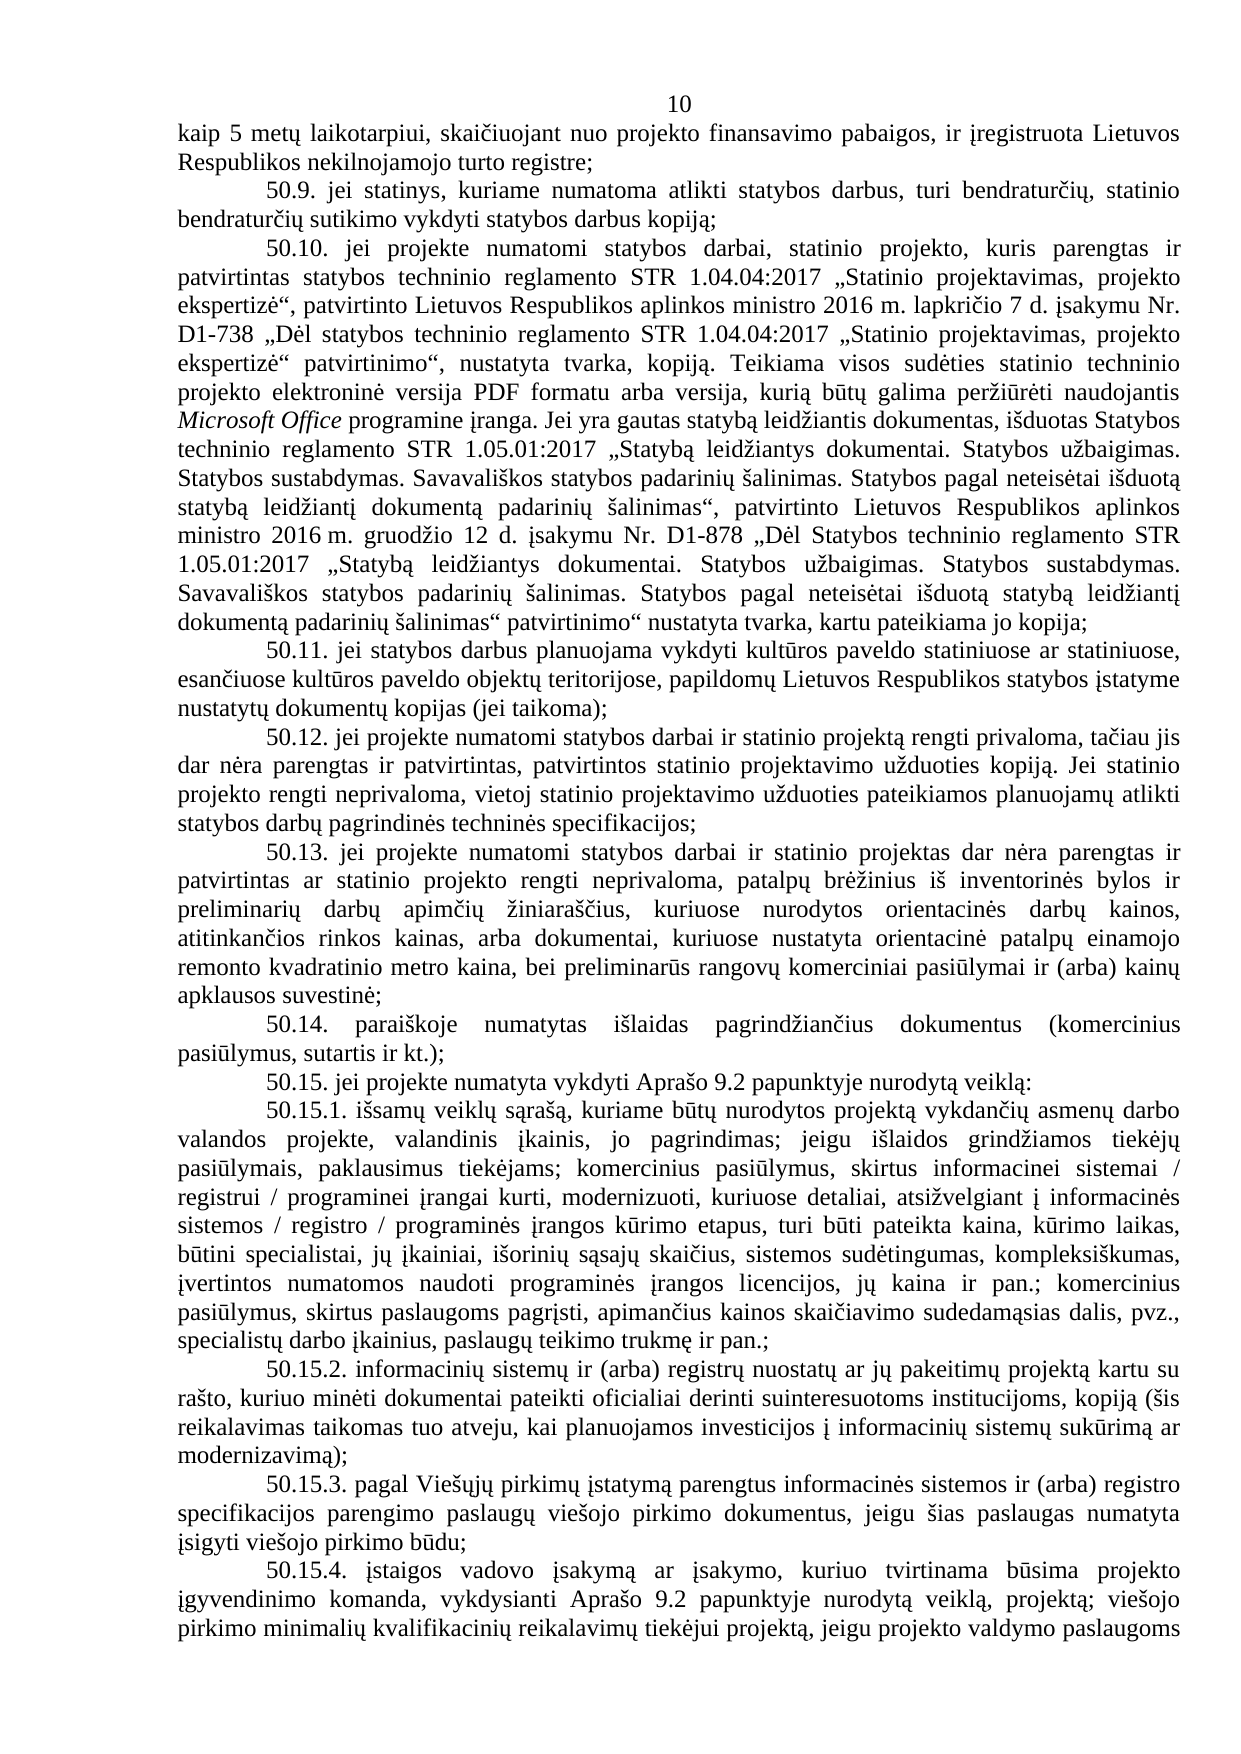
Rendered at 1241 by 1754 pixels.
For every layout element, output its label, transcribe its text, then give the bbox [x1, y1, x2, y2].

text 50.15.3. pagal Viešųjų pirkimų įstatymą parengtus informacinės sistemos ir (arba) registro specifikacijos parengimo paslaugų viešojo pirkimo dokumentus, jeigu šias paslaugas numatyta įsigyti viešojo pirkimo būdu; [177, 1469, 1181, 1556]
text 50.15.1. išsamų veiklų sąrašą, kuriame būtų nurodytos projektą vykdančių asmenų darbo valandos projekte, valandinis įkainis, jo pagrindimas; jeigu išlaidos grindžiamos tiekėjų pasiūlymais, paklausimus tiekėjams; komercinius pasiūlymus, skirtus informacinei sistemai / registrui / programinei įrangai kurti, modernizuoti, kuriuose detaliai, atsižvelgiant į informacinės sistemos / registro / programinės įrangos kūrimo etapus, turi būti pateikta kaina, kūrimo laikas, būtini specialistai, jų įkainiai, išorinių sąsajų skaičius, sistemos sudėtingumas, kompleksiškumas, įvertintos numatomos naudoti programinės įrangos licencijos, jų kaina ir pan.; komercinius pasiūlymus, skirtus paslaugoms pagrįsti, apimančius kainos skaičiavimo sudedamąsias dalis, pvz., specialistų darbo įkainius, paslaugų teikimo trukmę ir pan.; [177, 1096, 1181, 1354]
text 50.10. jei projekte numatomi statybos darbai, statinio projekto, kuris parengtas ir patvirtintas statybos techninio reglamento STR 1.04.04:2017 „Statinio projektavimas, projekto ekspertizė“, patvirtinto Lietuvos Respublikos aplinkos ministro 2016 m. lapkričio 7 d. įsakymu Nr. D1-738 „Dėl statybos techninio reglamento STR 1.04.04:2017 „Statinio projektavimas, projekto ekspertizė“ patvirtinimo“, nustatyta tvarka, kopiją. Teikiama visos sudėties statinio techninio projekto elektroninė versija PDF formatu arba versija, kurią būtų galima peržiūrėti naudojantis Microsoft Office programine įranga. Jei yra gautas statybą leidžiantis dokumentas, išduotas Statybos techninio reglamento STR 1.05.01:2017 „Statybą leidžiantys dokumentai. Statybos užbaigimas. Statybos sustabdymas. Savavališkos statybos padarinių šalinimas. Statybos pagal neteisėtai išduotą statybą leidžiantį dokumentą padarinių šalinimas“, patvirtinto Lietuvos Respublikos aplinkos ministro 2016 m. gruodžio 12 d. įsakymu Nr. D1-878 „Dėl Statybos techninio reglamento STR 1.05.01:2017 „Statybą leidžiantys dokumentai. Statybos užbaigimas. Statybos sustabdymas. Savavališkos statybos padarinių šalinimas. Statybos pagal neteisėtai išduotą statybą leidžiantį dokumentą padarinių šalinimas“ patvirtinimo“ nustatyta tvarka, kartu pateikiama jo kopija; [177, 233, 1181, 636]
text 50.15.2. informacinių sistemų ir (arba) registrų nuostatų ar jų pakeitimų projektą kartu su rašto, kuriuo minėti dokumentai pateikti oficialiai derinti suinteresuotoms institucijoms, kopiją (šis reikalavimas taikomas tuo atveju, kai planuojamos investicijos į informacinių sistemų sukūrimą ar modernizavimą); [177, 1354, 1181, 1469]
text 50.12. jei projekte numatomi statybos darbai ir statinio projektą rengti privaloma, tačiau jis dar nėra parengtas ir patvirtintas, patvirtintos statinio projektavimo užduoties kopiją. Jei statinio projekto rengti neprivaloma, vietoj statinio projektavimo užduoties pateikiamos planuojamų atlikti statybos darbų pagrindinės techninės specifikacijos; [177, 722, 1181, 837]
text 50.15.4. įstaigos vadovo įsakymą ar įsakymo, kuriuo tvirtinama būsima projekto įgyvendinimo komanda, vykdysianti Aprašo 9.2 papunktyje nurodytą veiklą, projektą; viešojo pirkimo minimalių kvalifikacinių reikalavimų tiekėjui projektą, jeigu projekto valdymo paslaugoms [177, 1556, 1181, 1642]
text 50.14. paraiškoje numatytas išlaidas pagrindžiančius dokumentus (komercinius pasiūlymus, sutartis ir kt.); [177, 1009, 1181, 1067]
text 50.11. jei statybos darbus planuojama vykdyti kultūros paveldo statiniuose ar statiniuose, esančiuose kultūros paveldo objektų teritorijose, papildomų Lietuvos Respublikos statybos įstatyme nustatytų dokumentų kopijas (jei taikoma); [177, 636, 1181, 722]
text 50.13. jei projekte numatomi statybos darbai ir statinio projektas dar nėra parengtas ir patvirtintas ar statinio projekto rengti neprivaloma, patalpų brėžinius iš inventorinės bylos ir preliminarių darbų apimčių žiniaraščius, kuriuose nurodytos orientacinės darbų kainos, atitinkančios rinkos kainas, arba dokumentai, kuriuose nustatyta orientacinė patalpų einamojo remonto kvadratinio metro kaina, bei preliminarūs rangovų komerciniai pasiūlymai ir (arba) kainų apklausos suvestinė; [177, 837, 1181, 1009]
text 50.15. jei projekte numatyta vykdyti Aprašo 9.2 papunktyje nurodytą veiklą: [177, 1067, 1181, 1096]
text 50.9. jei statinys, kuriame numatoma atlikti statybos darbus, turi bendraturčių, statinio bendraturčių sutikimo vykdyti statybos darbus kopiją; [177, 176, 1181, 233]
text kaip 5 metų laikotarpiui, skaičiuojant nuo projekto finansavimo pabaigos, ir įregistruota Lietuvos Respublikos nekilnojamojo turto registre; [177, 118, 1181, 176]
